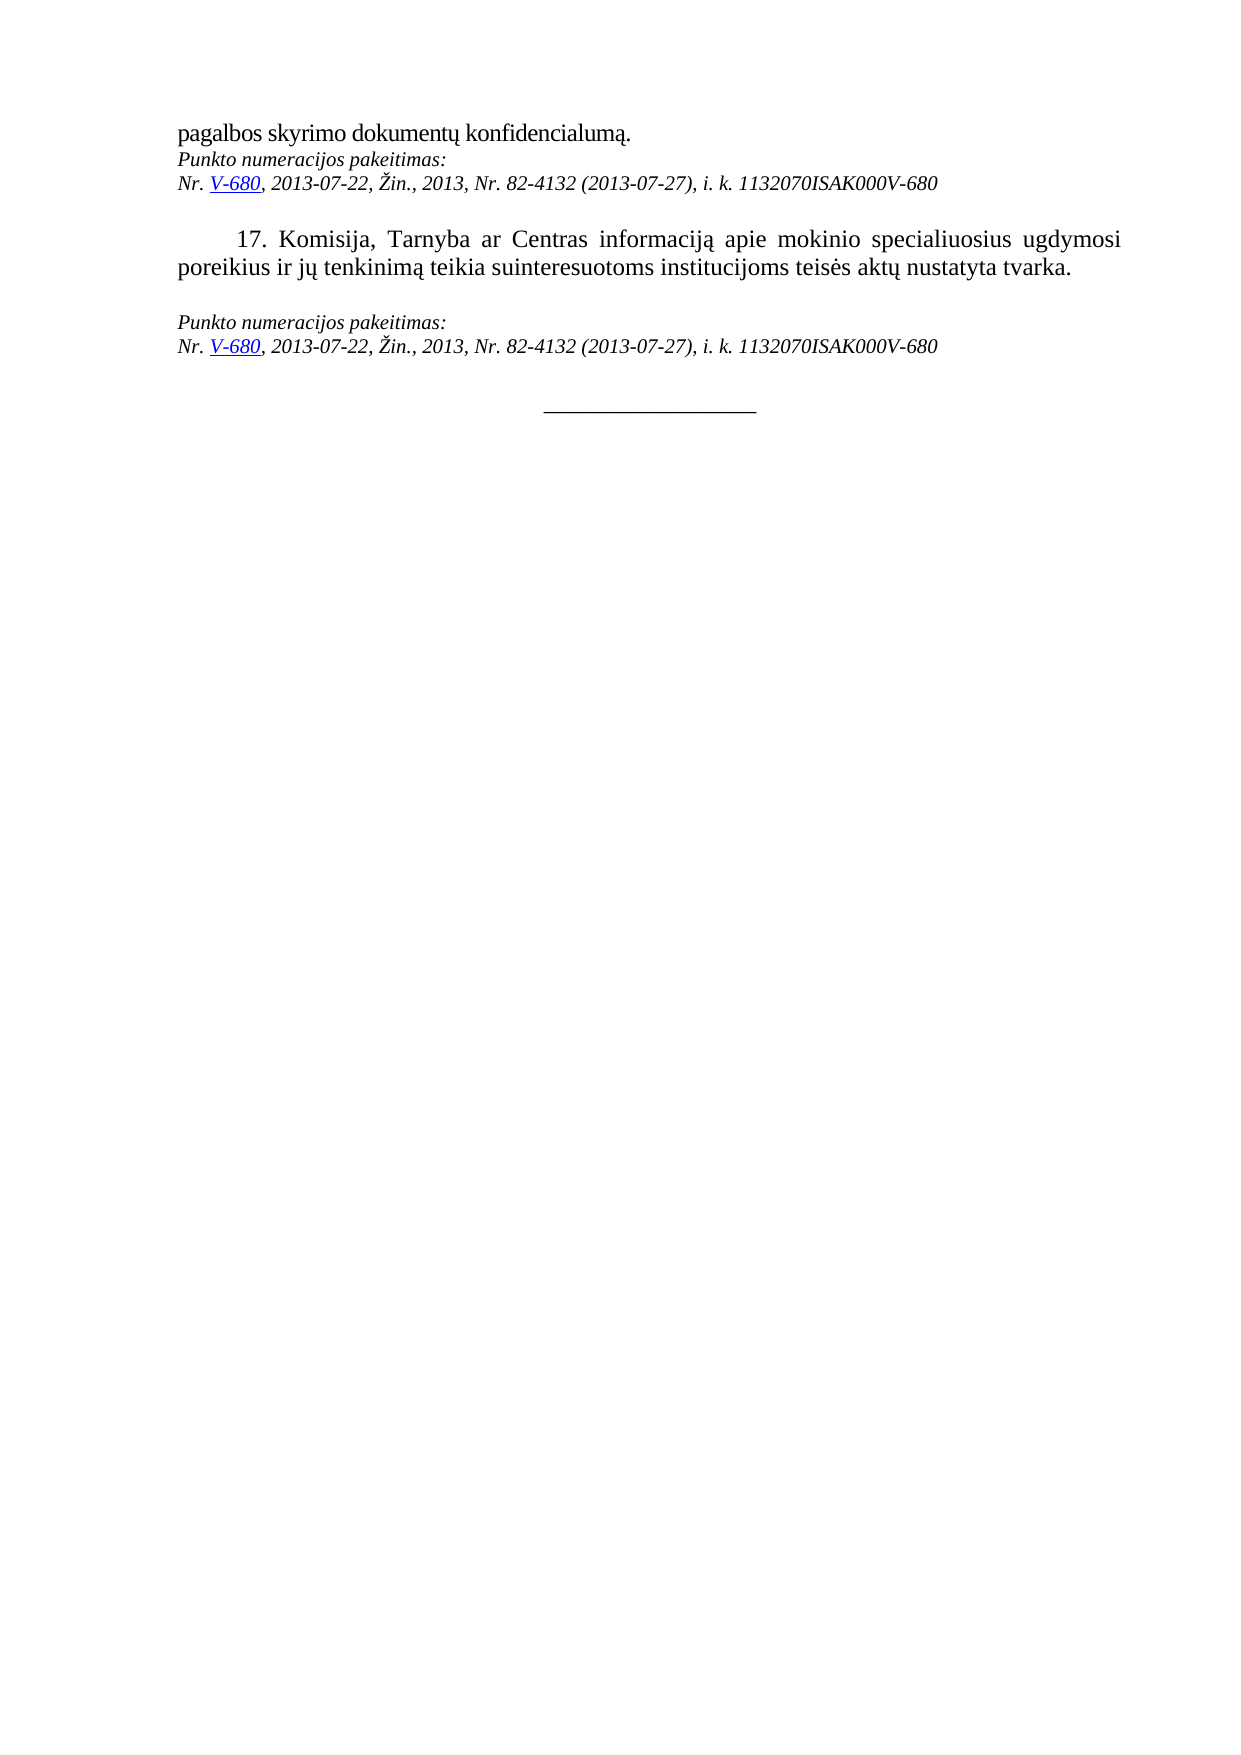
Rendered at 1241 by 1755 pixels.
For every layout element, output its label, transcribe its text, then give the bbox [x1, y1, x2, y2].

text Nr. V-680, 2013-07-22, Žin., 2013, Nr. 82-4132 (2013-07-27), i. k. 1132070ISAK000V-680 [177, 171, 1122, 195]
text _________________ [177, 387, 1122, 416]
text Punkto numeracijos pakeitimas: [177, 147, 1122, 171]
text 17. Komisija, Tarnyba ar Centras informaciją apie mokinio specialiuosius ugdymosi poreikius ir jų tenkinimą teikia suinteresuotoms institucijoms teisės aktų nustatyta tvarka. [177, 224, 1122, 281]
text pagalbos skyrimo dokumentų konfidencialumą. [177, 118, 1122, 147]
text Punkto numeracijos pakeitimas: [177, 310, 1122, 334]
text Nr. V-680, 2013-07-22, Žin., 2013, Nr. 82-4132 (2013-07-27), i. k. 1132070ISAK000V-680 [177, 334, 1122, 358]
